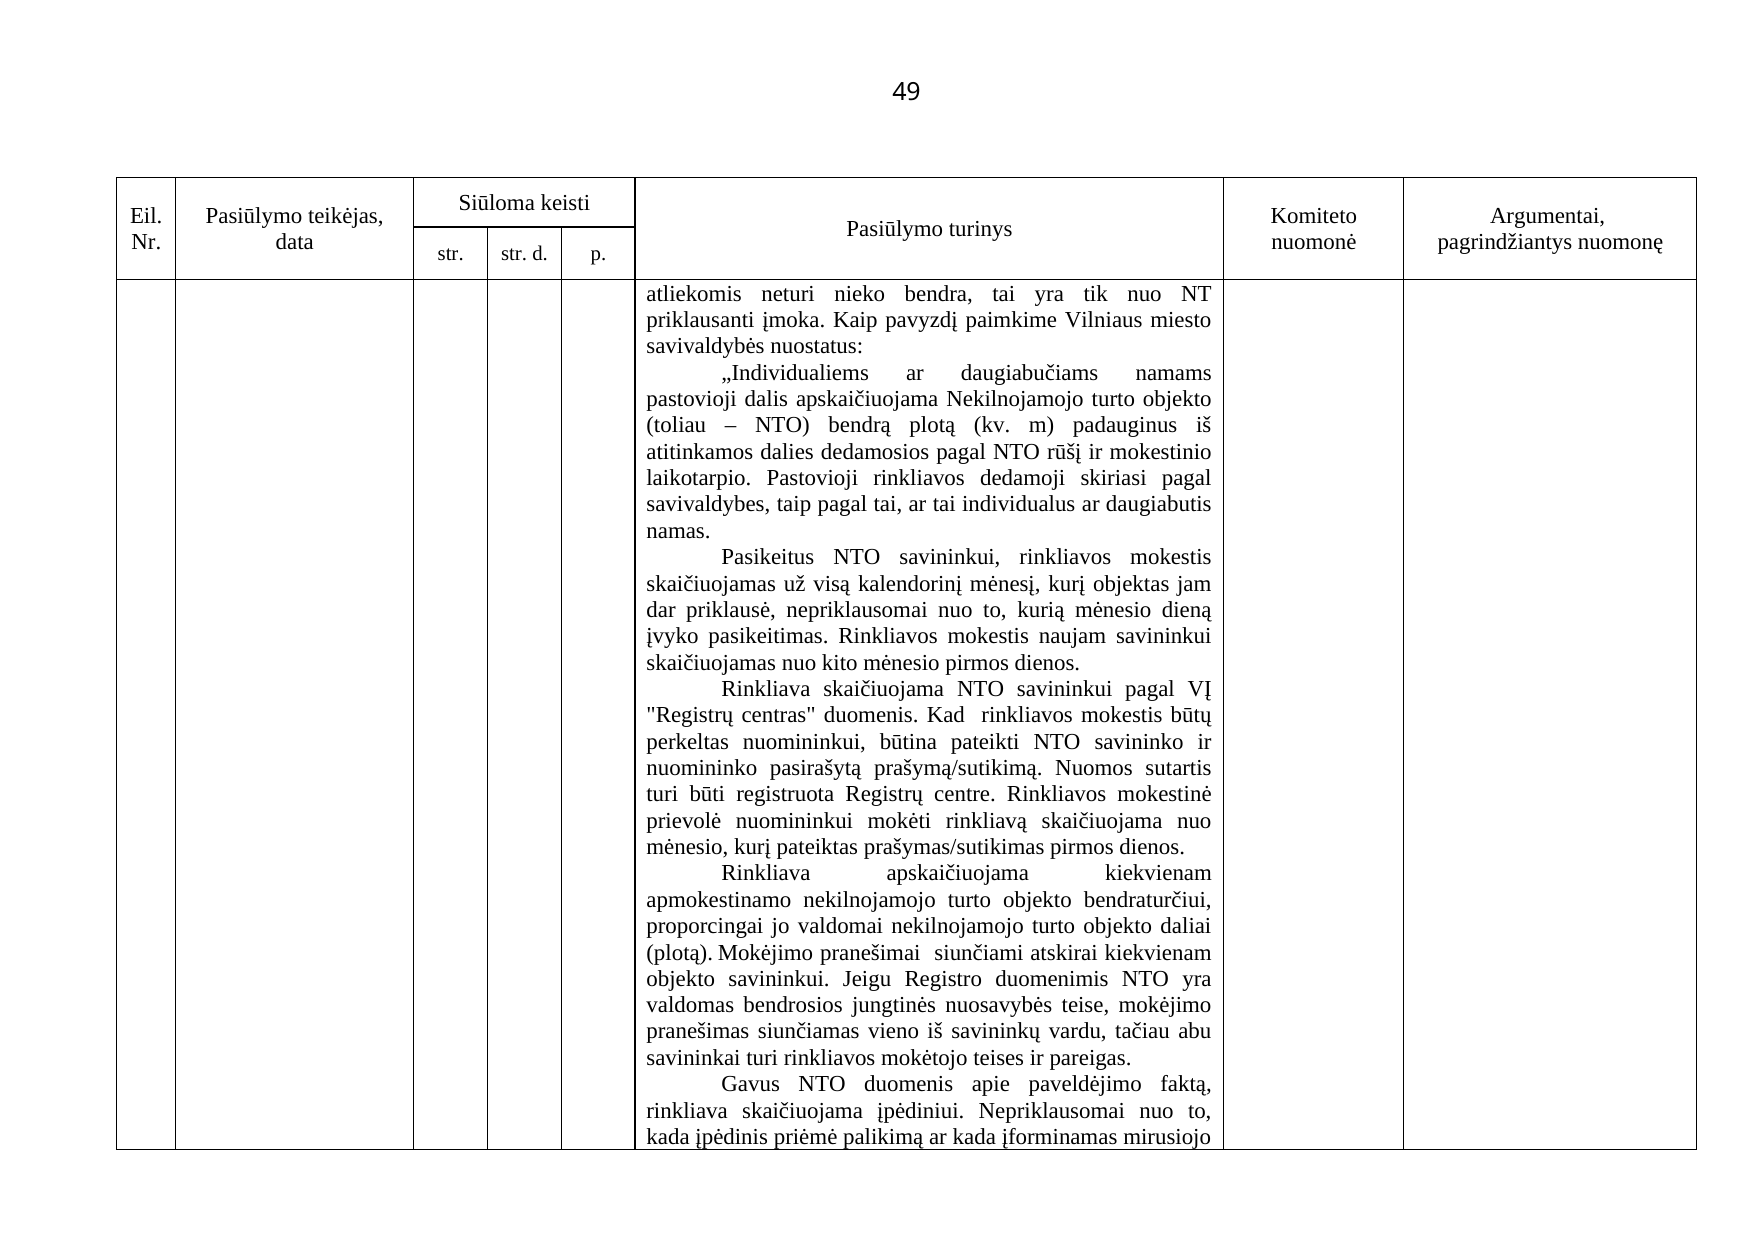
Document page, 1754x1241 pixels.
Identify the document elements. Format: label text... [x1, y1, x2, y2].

table_cell atliekomis neturi nieko bendra, tai yra tik nuo NT priklausanti įmoka. Kaip pavyzdį paimkime Vilniaus miesto savivaldybės nuostatus: „Individualiems ar daugiabučiams namams pastovioji dalis apskaičiuojama Nekilnojamojo turto objekto (toliau – NTO) bendrą plotą (kv. m) padauginus iš atitinkamos dalies dedamosios pagal NTO rūšį ir mokestinio laikotarpio. Pastovioji rinkliavos dedamoji skiriasi pagal savivaldybes, taip pagal tai, ar tai individualus ar daugiabutis namas. Pasikeitus NTO savininkui, rinkliavos mokestis skaičiuojamas už visą kalendorinį mėnesį, kurį objektas jam dar priklausė, nepriklausomai nuo to, kurią mėnesio dieną įvyko pasikeitimas. Rinkliavos mokestis naujam savininkui skaičiuojamas nuo kito mėnesio pirmos dienos. Rinkliava skaičiuojama NTO savininkui pagal VĮ "Registrų centras" duomenis. Kad rinkliavos mokestis būtų perkeltas nuomininkui, būtina pateikti NTO savininko ir nuomininko pasirašytą prašymą/sutikimą. Nuomos sutartis turi būti registruota Registrų centre. Rinkliavos mokestinė prievolė nuomininkui mokėti rinkliavą skaičiuojama nuo mėnesio, kurį pateiktas prašymas/sutikimas pirmos dienos. Rinkliava apskaičiuojama kiekvienam apmokestinamo nekilnojamojo turto objekto bendraturčiui, proporcingai jo valdomai nekilnojamojo turto objekto daliai (plotą). Mokėjimo pranešimai siunčiami atskirai kiekvienam objekto savininkui. Jeigu Registro duomenimis NTO yra valdomas bendrosios jungtinės nuosavybės teise, mokėjimo pranešimas siunčiamas vieno iš savininkų vardu, tačiau abu savininkai turi rinkliavos mokėtojo teises ir pareigas. Gavus NTO duomenis apie paveldėjimo faktą, rinkliava skaičiuojama įpėdiniui. Nepriklausomai nuo to, kada įpėdinis priėmė palikimą ar kada įforminamas mirusiojo [636, 280, 1223, 1149]
table_header Pasiūlymo turinys [636, 178, 1223, 279]
table_cell [176, 280, 413, 1149]
table_header Siūloma keisti [414, 178, 634, 226]
table_cell [562, 280, 634, 1149]
table_header Argumentai, pagrindžiantys nuomonę [1404, 178, 1696, 279]
table_cell [117, 280, 175, 1149]
table_cell str. d. [488, 228, 561, 279]
table_cell p. [562, 228, 634, 279]
table_header Komiteto nuomonė [1224, 178, 1403, 279]
table_header Eil. Nr. [117, 178, 175, 279]
table_cell str. [414, 228, 487, 279]
table_cell [488, 280, 561, 1149]
table_cell [1224, 280, 1403, 1149]
table_header Pasiūlymo teikėjas, data [176, 178, 413, 279]
table_cell [414, 280, 487, 1149]
table_cell [1404, 280, 1696, 1149]
